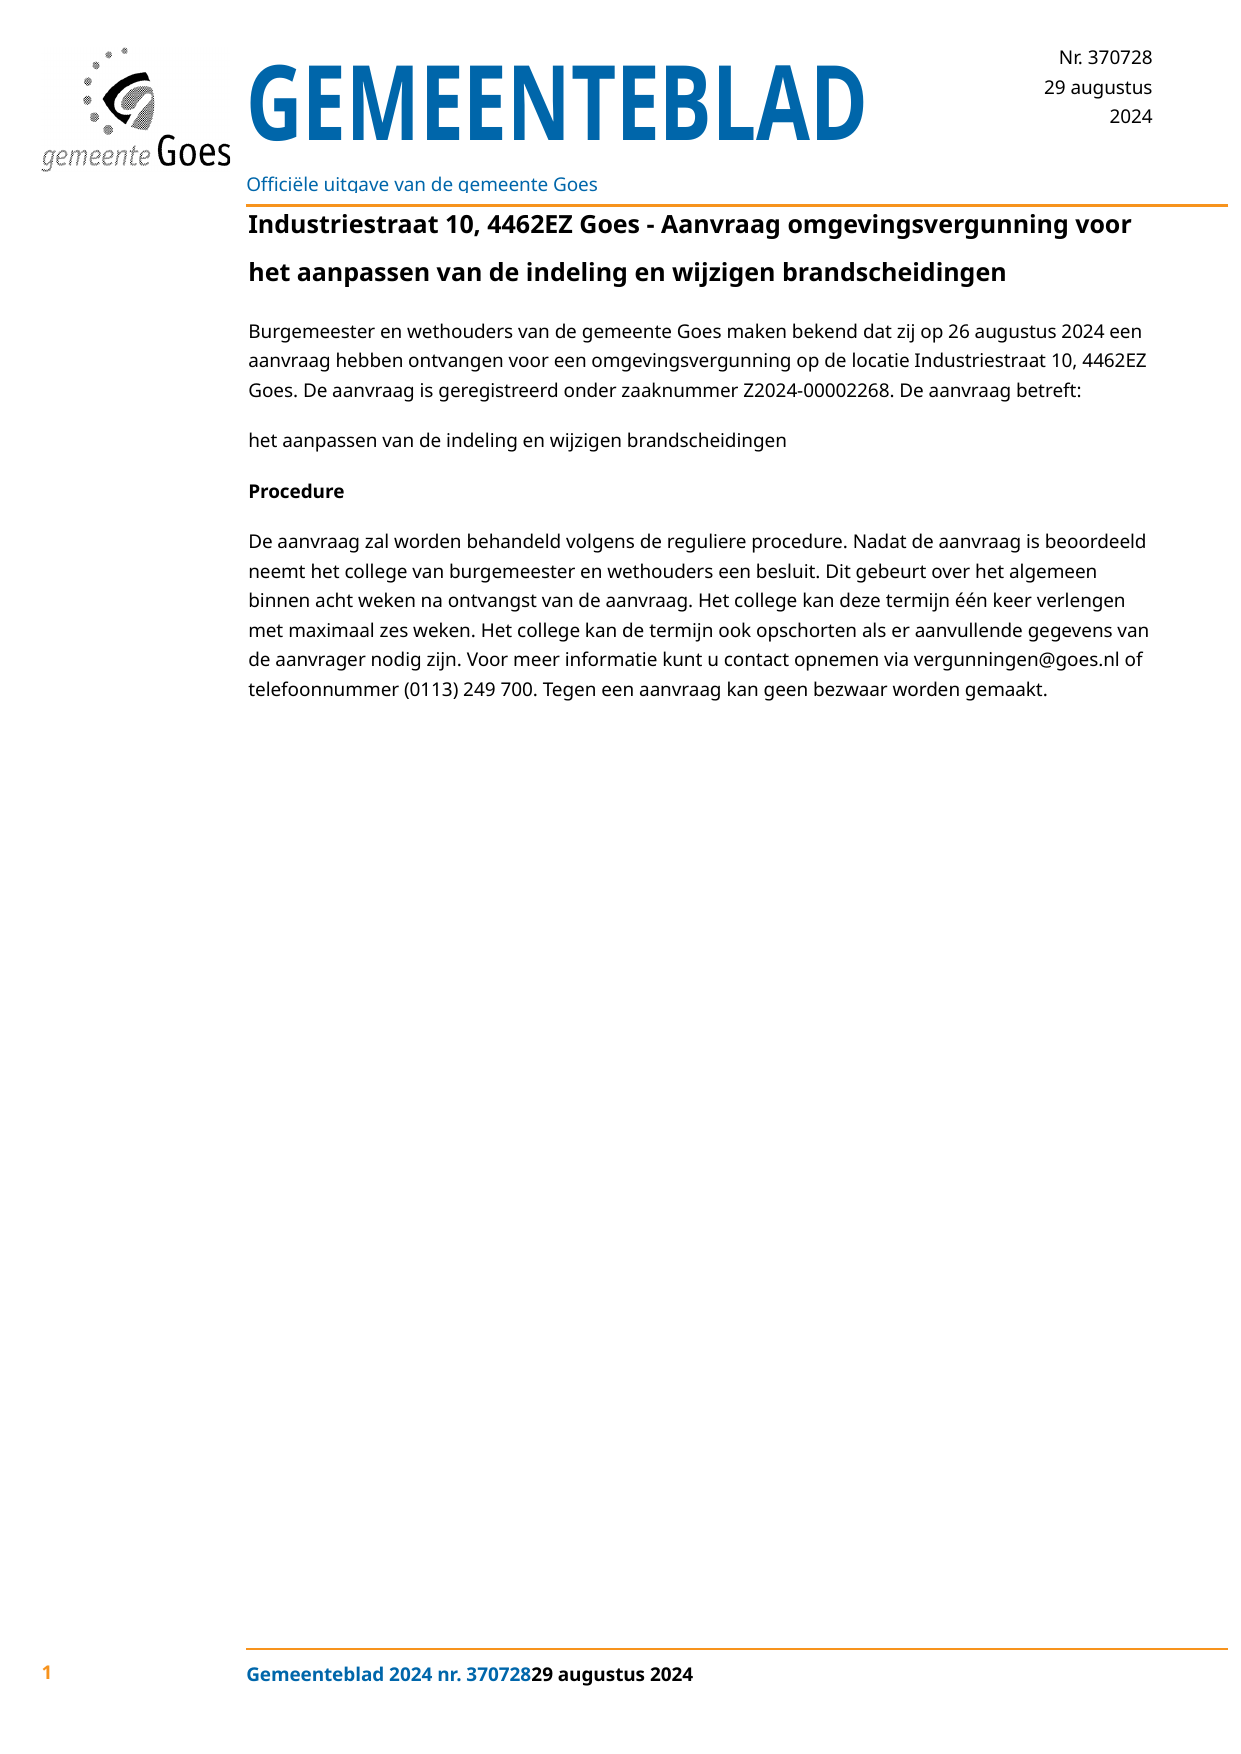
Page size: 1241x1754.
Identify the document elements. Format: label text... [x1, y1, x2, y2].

text De aanvraag zal worden behandeld volgens de reguliere procedure. Nadat de aanvraag is beoordeeld neemt het college van burgemeester en wethouders een besluit. Dit gebeurt over het algemeen binnen acht weken na ontvangst van de aanvraag. Het college kan deze termijn één keer verlengen met maximaal zes weken. Het college kan de termijn ook opschorten als er aanvullende gegevens van de aanvrager nodig zijn. Voor meer informatie kunt u contact opnemen via vergunningen@goes.nl of telefoonnummer (0113) 249 700. Tegen een aanvraag kan geen bezwaar worden gemaakt. [248, 528, 1152, 702]
text Burgemeester en wethouders van de gemeente Goes maken bekend dat zij op 26 augustus 2024 een aanvraag hebben ontvangen voor een omgevingsvergunning op de locatie Industriestraat 10, 4462EZ Goes. De aanvraag is geregistreerd onder zaaknummer Z2024-00002268. De aanvraag betreft: [248, 318, 1152, 403]
text Procedure [248, 478, 1152, 504]
text het aanpassen van de indeling en wijzigen brandscheidingen [248, 427, 1152, 453]
text Industriestraat 10, 4462EZ Goes - Aanvraag omgevingsvergunning voor het aanpassen van de indeling en wijzigen brandscheidingen [248, 207, 1152, 288]
picture [41, 47, 231, 172]
